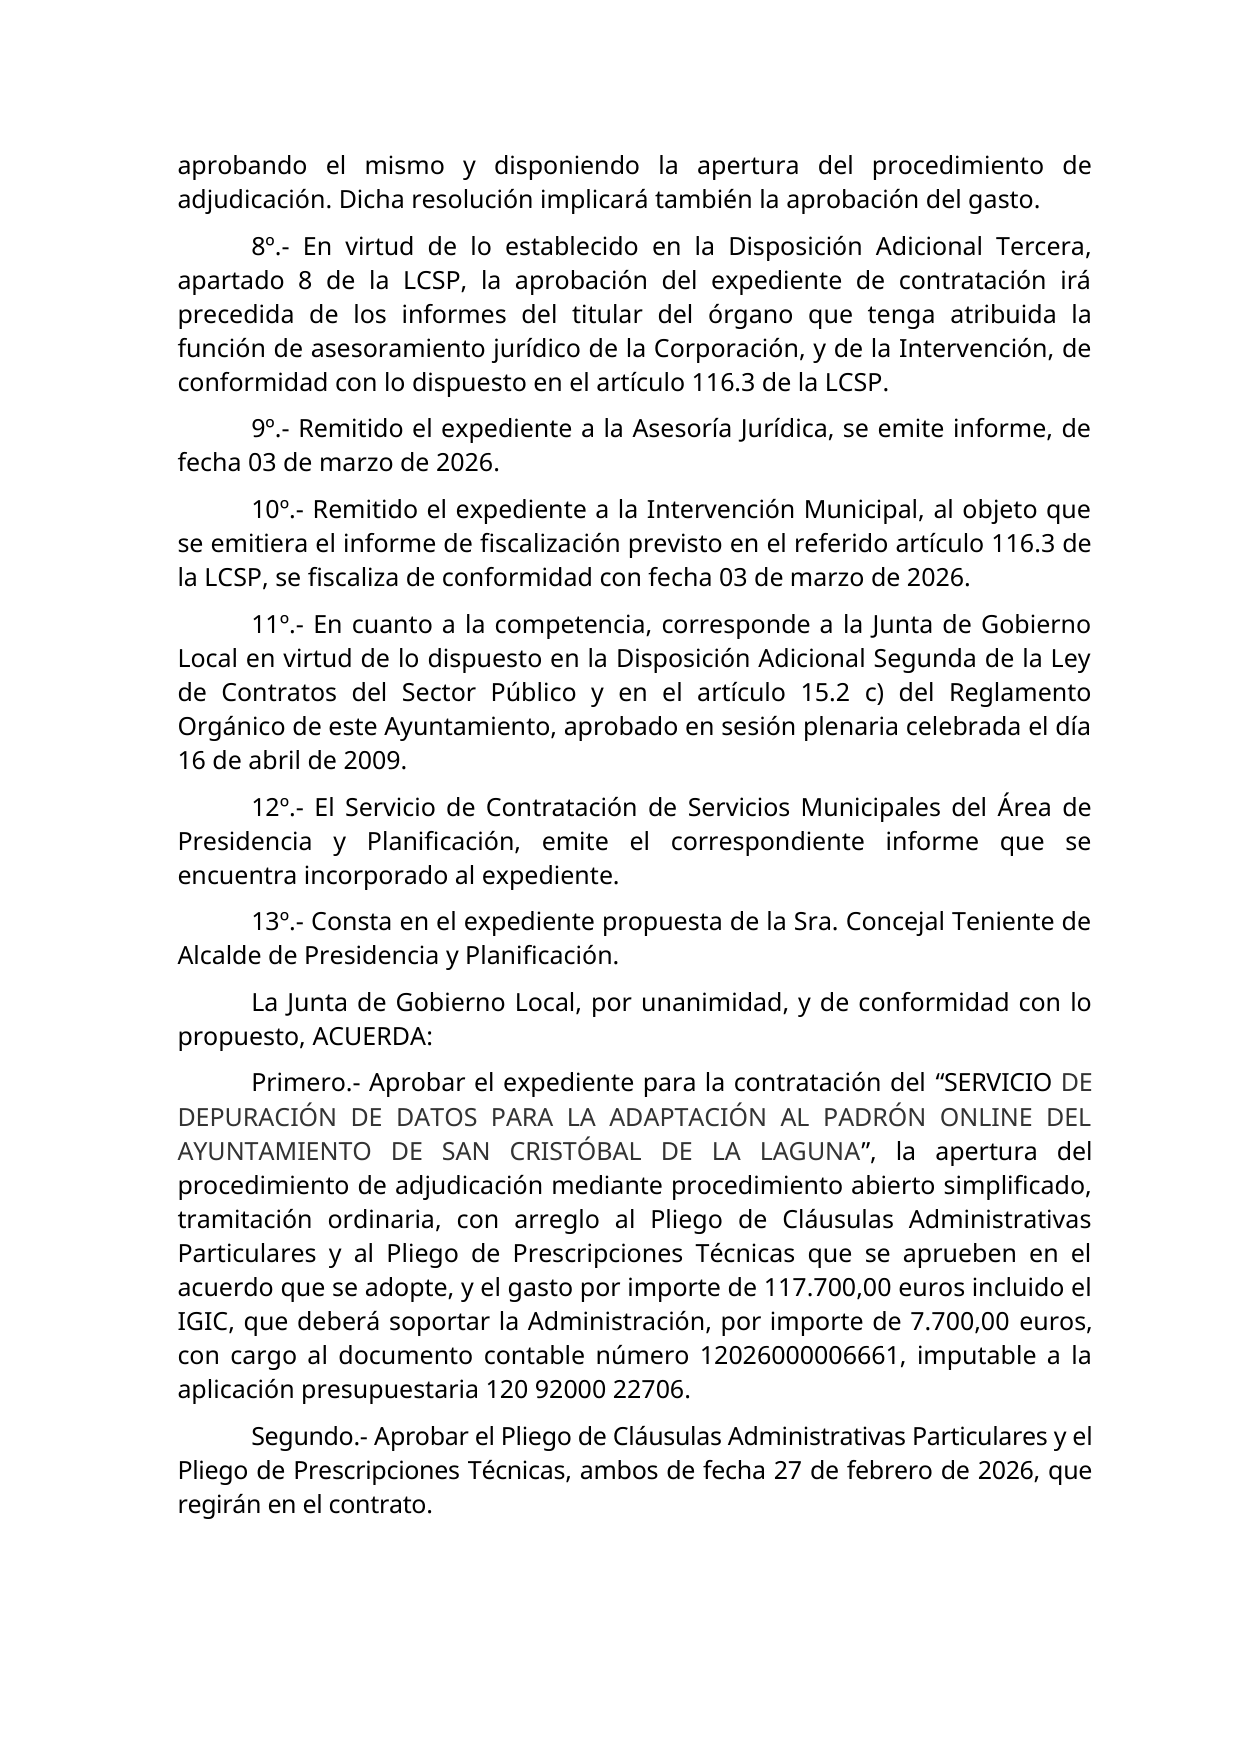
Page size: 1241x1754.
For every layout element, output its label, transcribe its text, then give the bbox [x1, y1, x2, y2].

text Primero.- Aprobar el expediente para la contratación del “SERVICIO DE DEPURACIÓN DE DATOS PARA LA ADAPTACIÓN AL PADRÓN ONLINE DEL AYUNTAMIENTO DE SAN CRISTÓBAL DE LA LAGUNA”, la apertura del procedimiento de adjudicación mediante procedimiento abierto simplificado, tramitación ordinaria, con arreglo al Pliego de Cláusulas Administrativas Particulares y al Pliego de Prescripciones Técnicas que se aprueben en el acuerdo que se adopte, y el gasto por importe de 117.700,00 euros incluido el IGIC, que deberá soportar la Administración, por importe de 7.700,00 euros, con cargo al documento contable número 12026000006661, imputable a la aplicación presupuestaria 120 92000 22706. [177, 1065, 1093, 1406]
text Segundo.- Aprobar el Pliego de Cláusulas Administrativas Particulares y el Pliego de Prescripciones Técnicas, ambos de fecha 27 de febrero de 2026, que regirán en el contrato. [177, 1418, 1093, 1520]
text 9º.- Remitido el expediente a la Asesoría Jurídica, se emite informe, de fecha 03 de marzo de 2026. [177, 411, 1093, 479]
text aprobando el mismo y disponiendo la apertura del procedimiento de adjudicación. Dicha resolución implicará también la aprobación del gasto. [177, 148, 1093, 216]
text 13º.- Consta en el expediente propuesta de la Sra. Concejal Teniente de Alcalde de Presidencia y Planificación. [177, 904, 1093, 972]
text 8º.- En virtud de lo establecido en la Disposición Adicional Tercera, apartado 8 de la LCSP, la aprobación del expediente de contratación irá precedida de los informes del titular del órgano que tenga atribuida la función de asesoramiento jurídico de la Corporación, y de la Intervención, de conformidad con lo dispuesto en el artículo 116.3 de la LCSP. [177, 228, 1093, 398]
text 12º.- El Servicio de Contratación de Servicios Municipales del Área de Presidencia y Planificación, emite el correspondiente informe que se encuentra incorporado al expediente. [177, 789, 1093, 891]
text La Junta de Gobierno Local, por unanimidad, y de conformidad con lo propuesto, ACUERDA: [177, 984, 1093, 1053]
text 11º.- En cuanto a la competencia, corresponde a la Junta de Gobierno Local en virtud de lo dispuesto en la Disposición Adicional Segunda de la Ley de Contratos del Sector Público y en el artículo 15.2 c) del Reglamento Orgánico de este Ayuntamiento, aprobado en sesión plenaria celebrada el día 16 de abril de 2009. [177, 606, 1093, 777]
text 10º.- Remitido el expediente a la Intervención Municipal, al objeto que se emitiera el informe de fiscalización previsto en el referido artículo 116.3 de la LCSP, se fiscaliza de conformidad con fecha 03 de marzo de 2026. [177, 492, 1093, 594]
